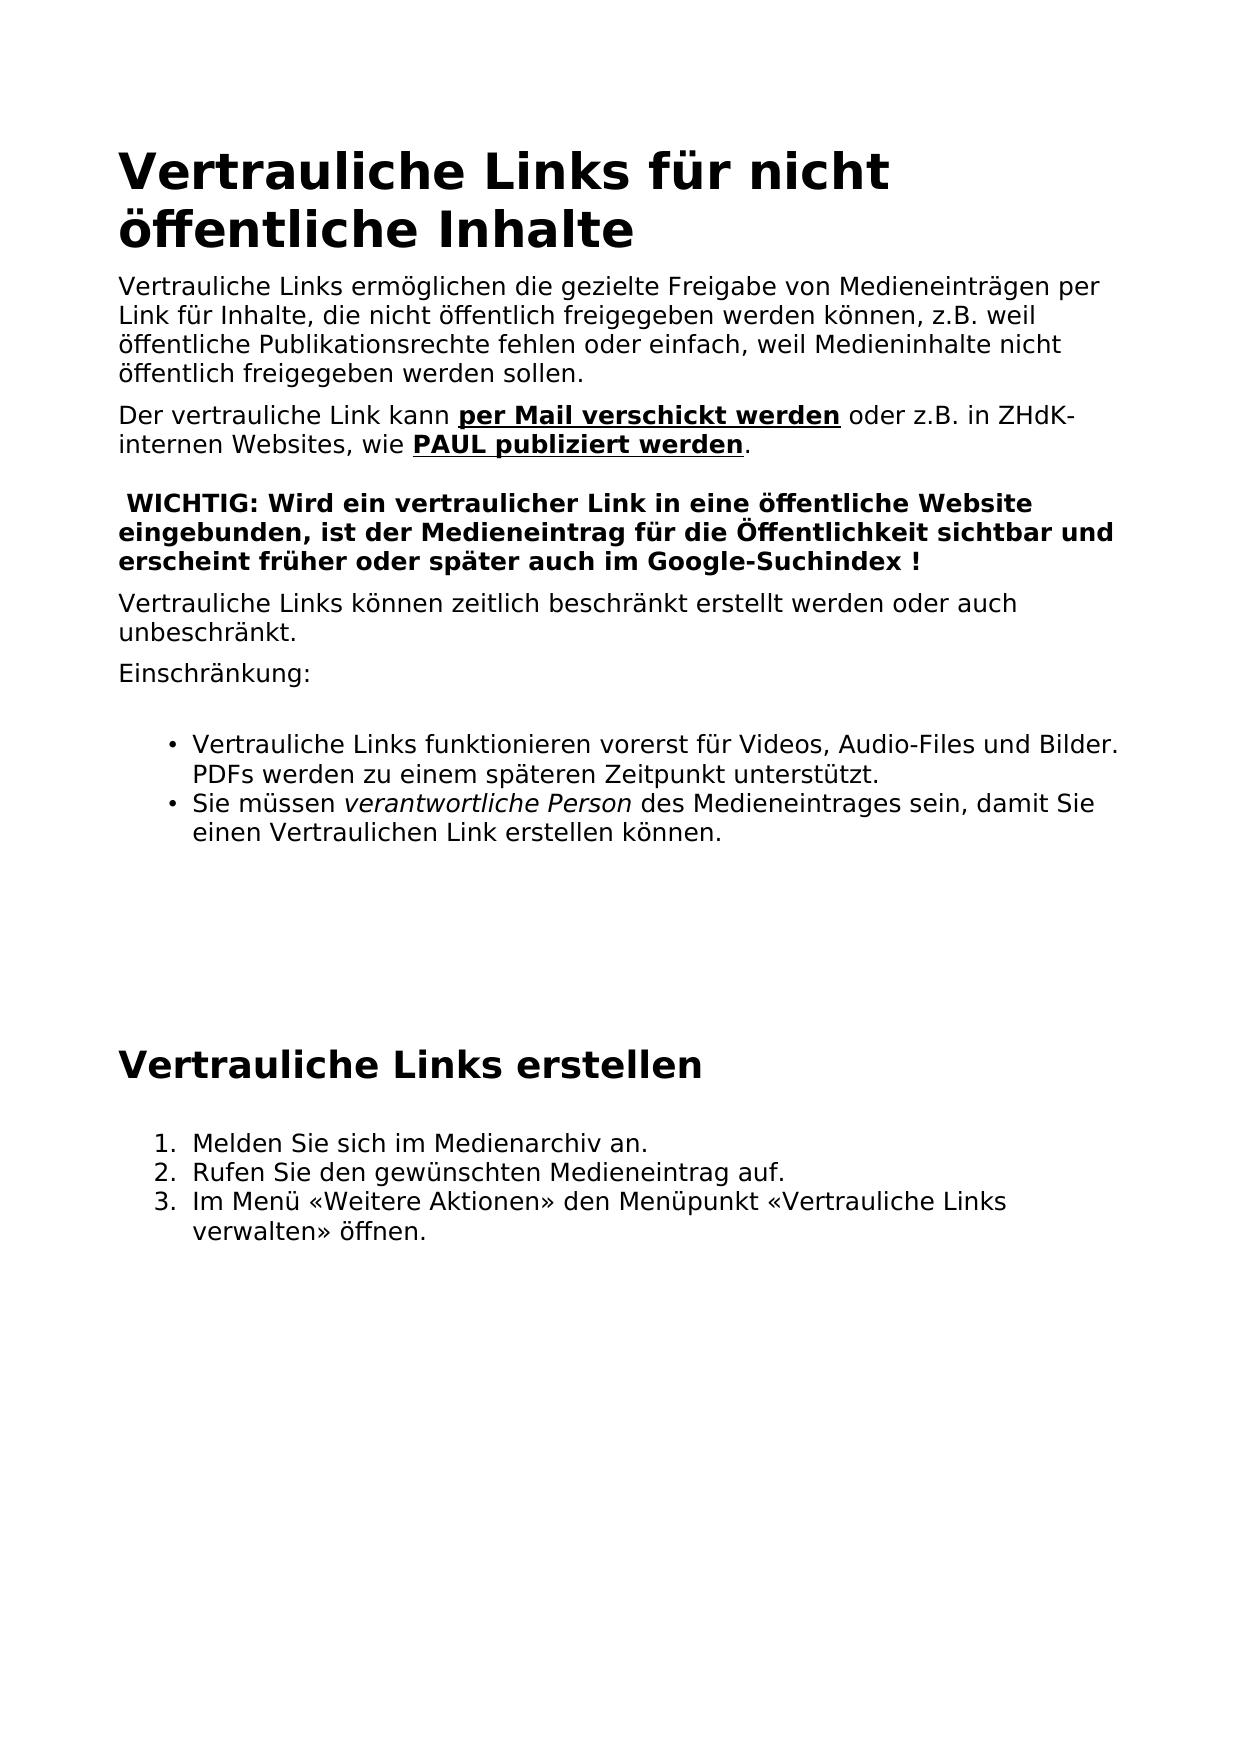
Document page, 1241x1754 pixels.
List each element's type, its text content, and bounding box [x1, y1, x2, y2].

text Vertrauliche Links ermöglichen die gezielte Freigabe von Medieneinträgen per Link für Inhalte, die nicht öffentlich freigegeben werden können, z.B. weil öffentliche Publikationsrechte fehlen oder einfach, weil Medieninhalte nicht öffentlich freigegeben werden sollen. [118, 272, 1122, 389]
list Im Menü «Weitere Aktionen» den Menüpunkt «Vertrauliche Links verwalten» öffnen. [177, 1187, 1122, 1246]
list Rufen Sie den gewünschten Medieneintrag auf. [177, 1158, 1122, 1187]
text Vertrauliche Links können zeitlich beschränkt erstellt werden oder auch unbeschränkt. [118, 589, 1122, 647]
text Der vertrauliche Link kann per Mail verschickt werden oder z.B. in ZHdK-internen Websites, wie PAUL publiziert werden. WICHTIG: Wird ein vertraulicher Link in eine öffentliche Website eingebunden, ist der Medieneintrag für die Öffentlichkeit sichtbar und erscheint früher oder später auch im Google-Suchindex ! [118, 401, 1122, 576]
list Melden Sie sich im Medienarchiv an. [177, 1129, 1122, 1158]
subtitle Vertrauliche Links für nicht öffentliche Inhalte [118, 143, 1122, 259]
list Vertrauliche Links funktionieren vorerst für Videos, Audio-Files und Bilder. PDFs werden zu einem späteren Zeitpunkt unterstützt. [177, 731, 1122, 789]
text Einschränkung: [118, 659, 1122, 689]
list Sie müssen verantwortliche Person des Medieneintrages sein, damit Sie einen Vertraulichen Link erstellen können. [177, 789, 1122, 847]
subtitle Vertrauliche Links erstellen [118, 1043, 1122, 1087]
